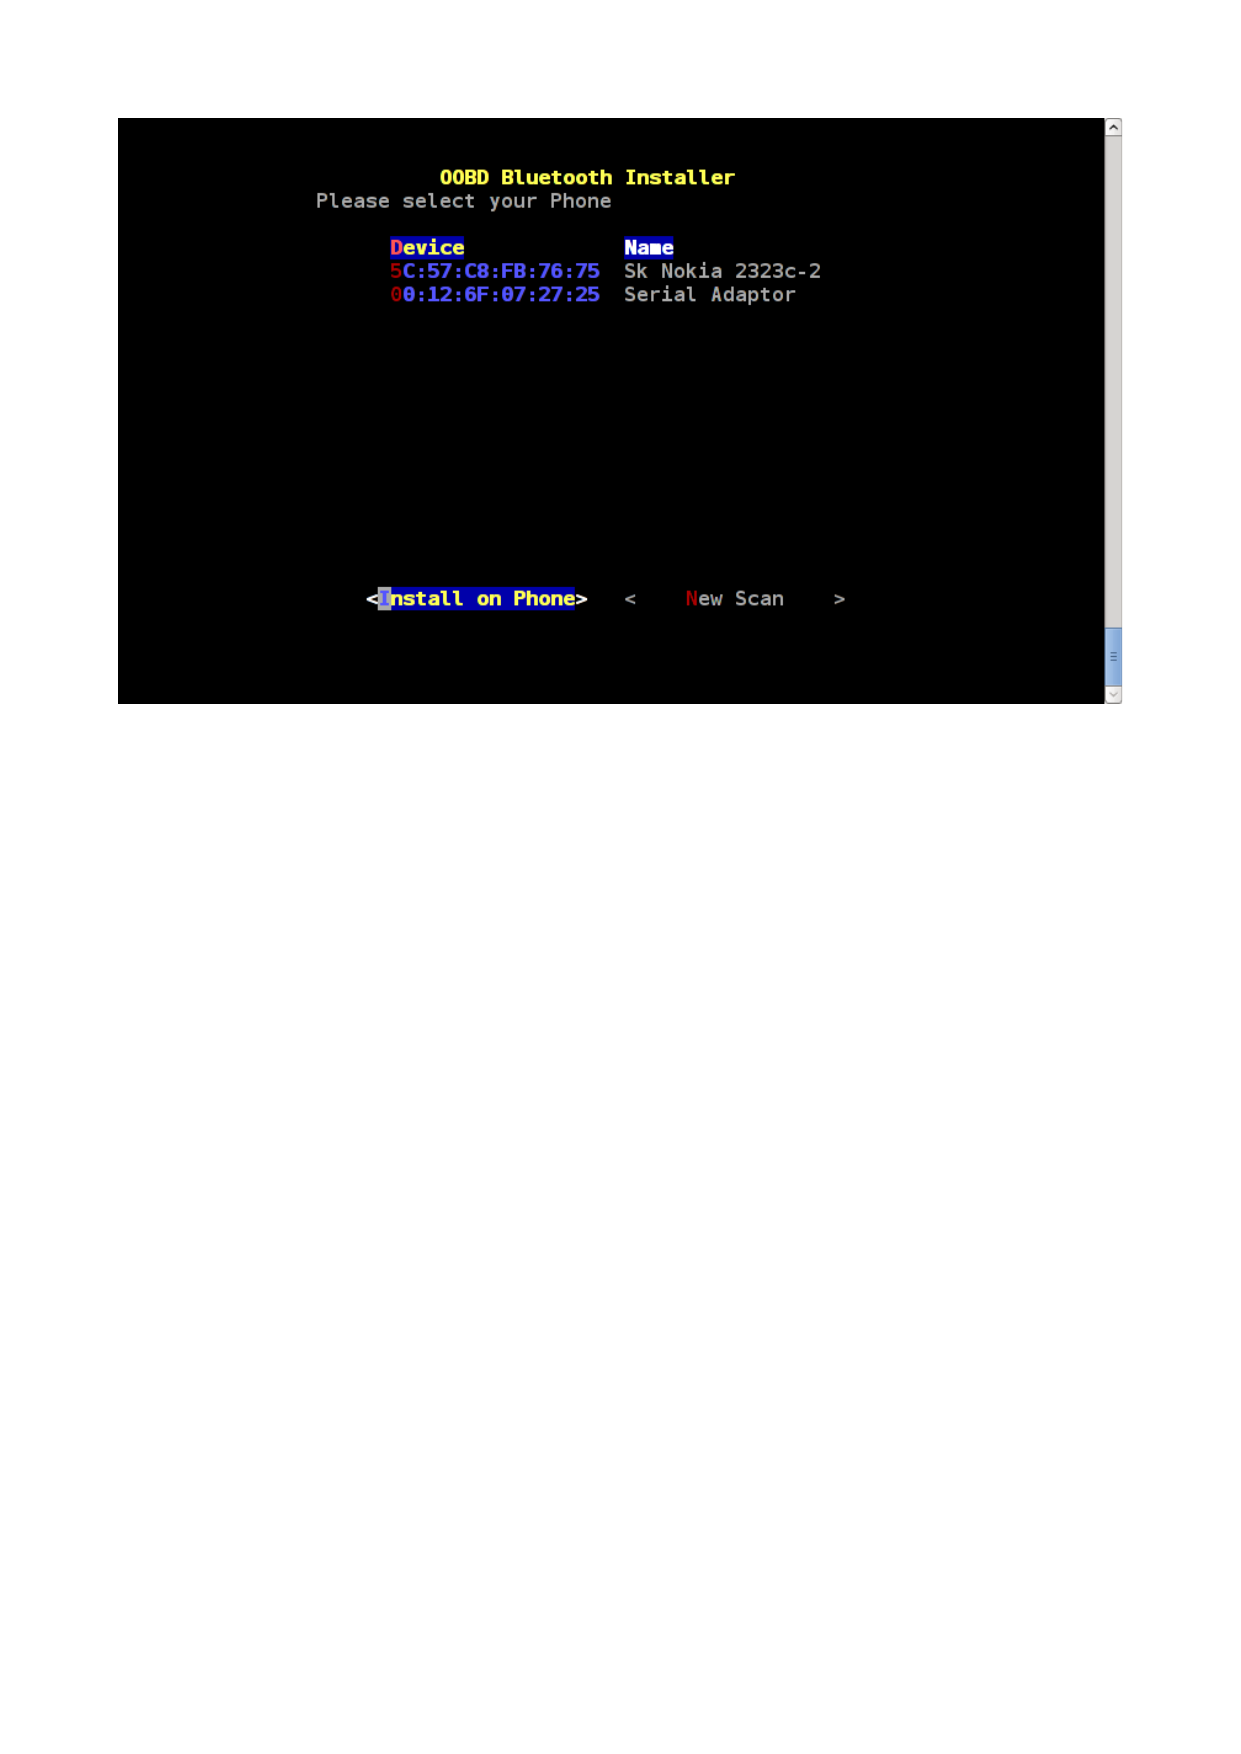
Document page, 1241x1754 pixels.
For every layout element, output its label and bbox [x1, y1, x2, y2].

picture [118, 118, 1123, 704]
